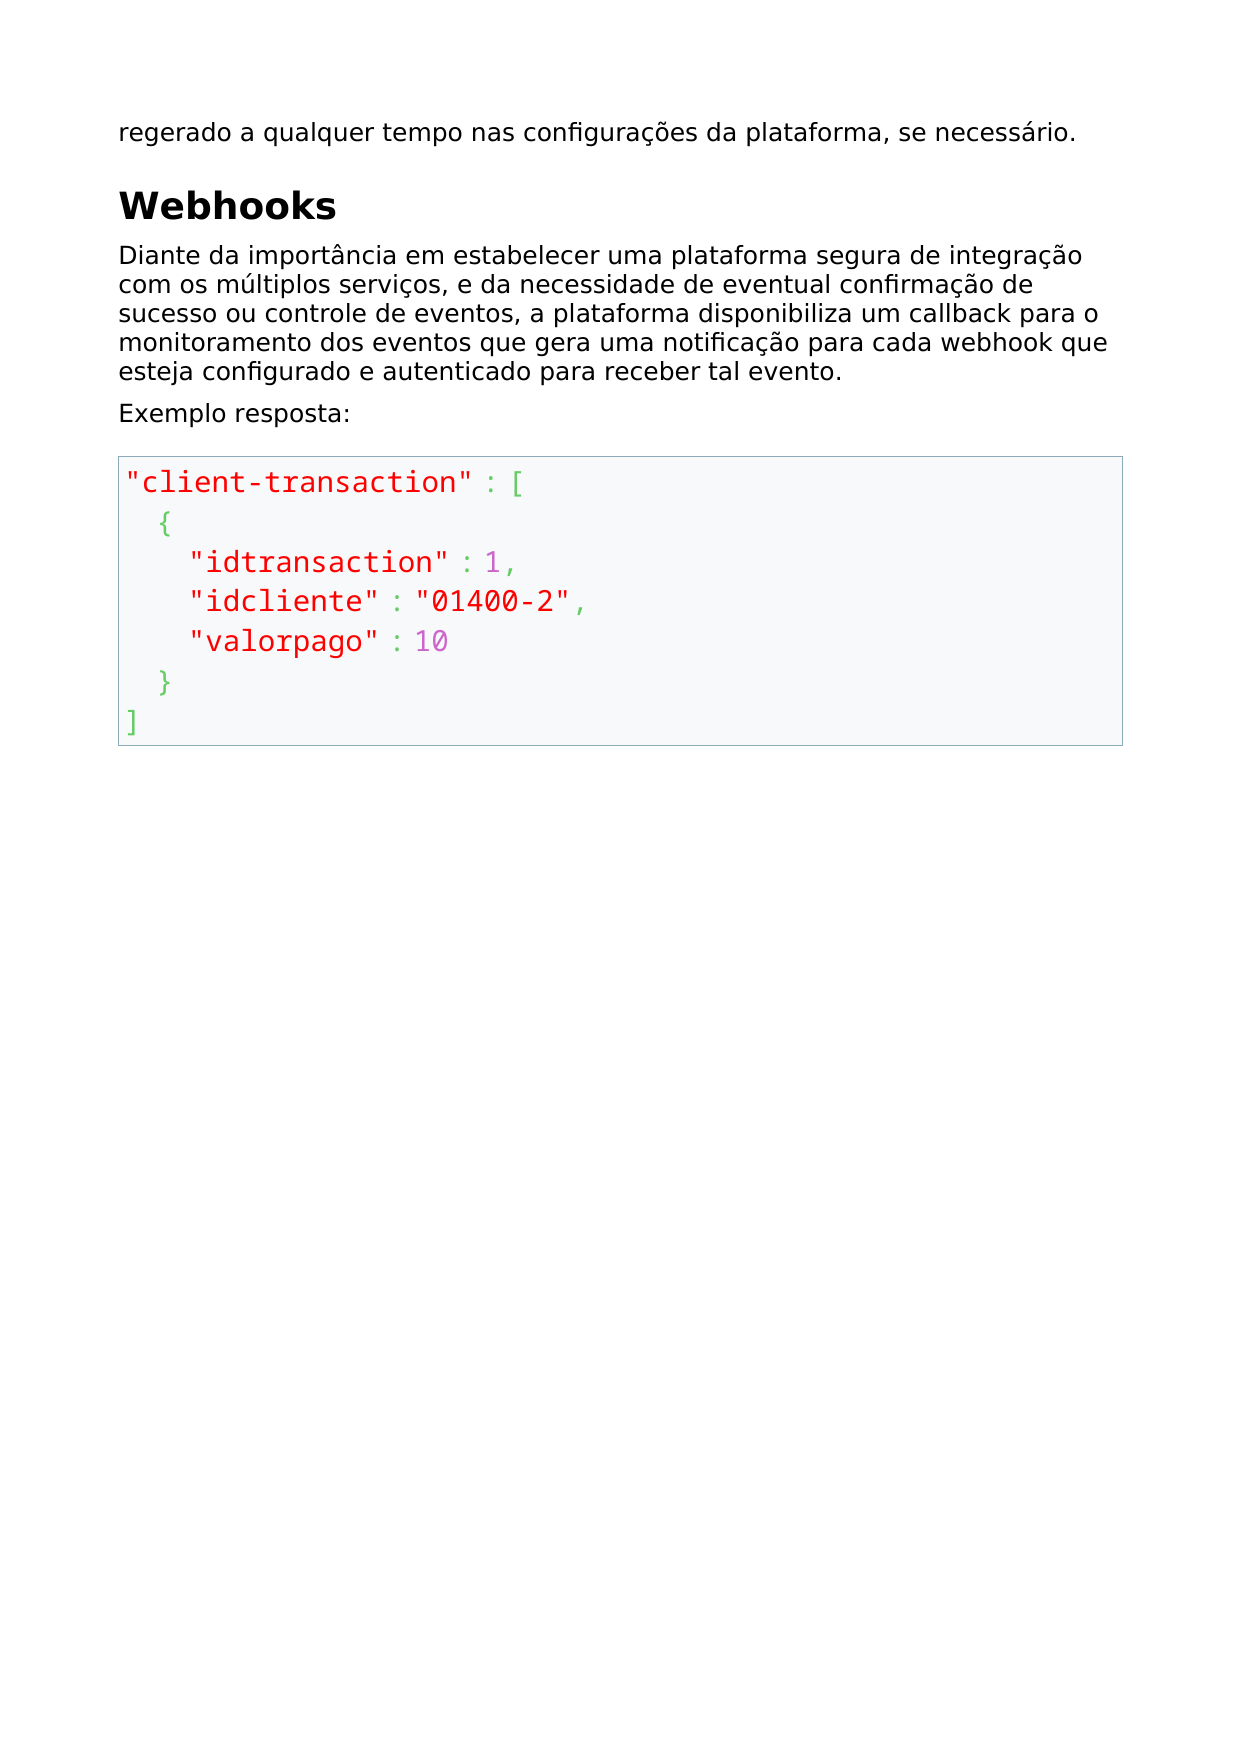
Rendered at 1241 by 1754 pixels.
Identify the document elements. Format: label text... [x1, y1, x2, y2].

subtitle Webhooks [118, 185, 1122, 228]
table_header "client-transaction" : [ { "idtransaction" : 1, "idcliente" : "01400-2", "valorpago" : 10 } ] [119, 457, 1122, 745]
text regerado a qualquer tempo nas configurações da plataforma, se necessário. [118, 118, 1122, 147]
text Diante da importância em estabelecer uma plataforma segura de integração com os múltiplos serviços, e da necessidade de eventual confirmação de sucesso ou controle de eventos, a plataforma disponibiliza um callback para o monitoramento dos eventos que gera uma notificação para cada webhook que esteja configurado e autenticado para receber tal evento. [118, 241, 1122, 387]
text Exemplo resposta: [118, 399, 1122, 428]
